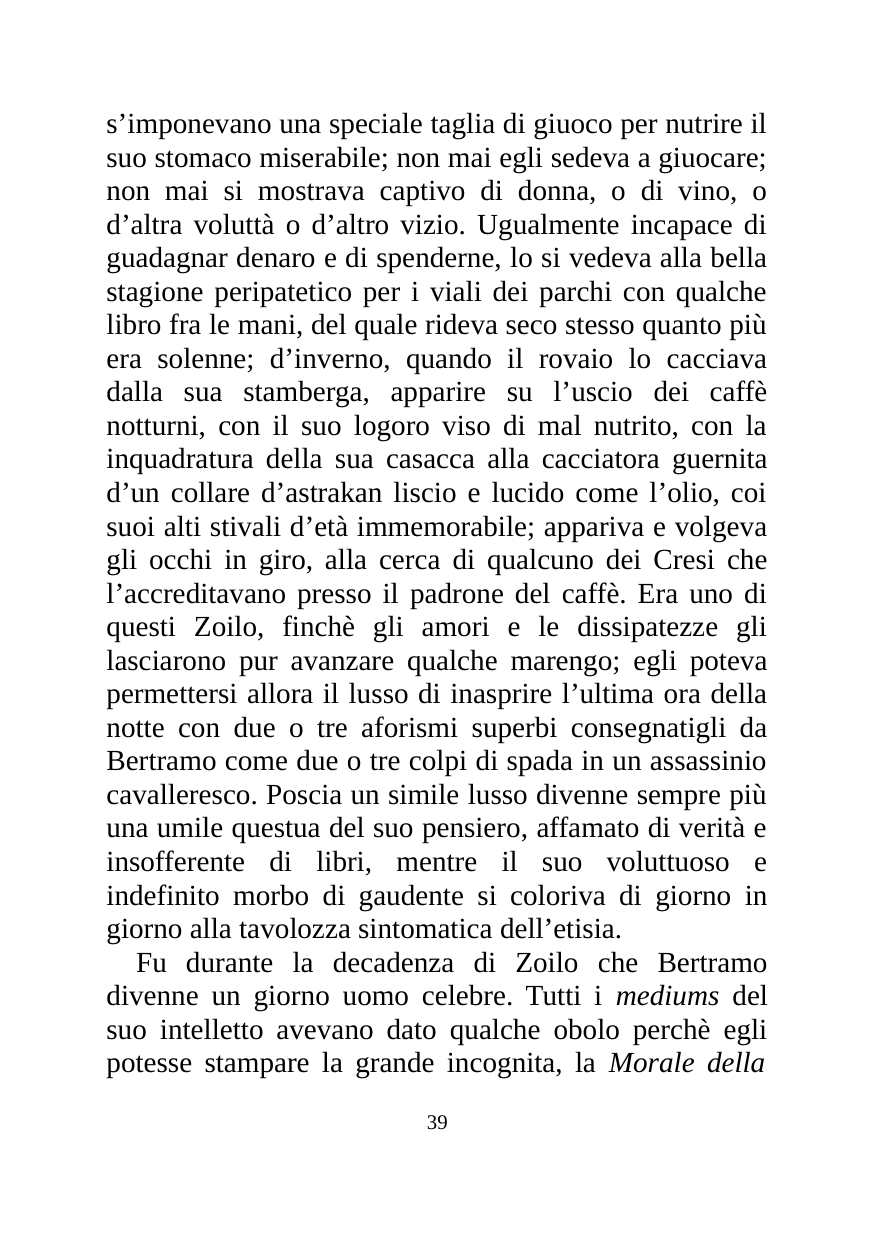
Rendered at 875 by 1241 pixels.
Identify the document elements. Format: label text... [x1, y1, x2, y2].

text Fu durante la decadenza di Zoilo che Bertramo divenne un giorno uomo celebre. Tutti i mediums del suo intelletto avevano dato qualche obolo perchè egli potesse stampare la grande incognita, la Morale della [106, 945, 768, 1079]
text s’imponevano una speciale taglia di giuoco per nutrire il suo stomaco miserabile; non mai egli sedeva a giuocare; non mai si mostrava captivo di donna, o di vino, o d’altra voluttà o d’altro vizio. Ugualmente incapace di guadagnar denaro e di spenderne, lo si vedeva alla bella stagione peripatetico per i viali dei parchi con qualche libro fra le mani, del quale rideva seco stesso quanto più era solenne; d’inverno, quando il rovaio lo cacciava dalla sua stamberga, apparire su l’uscio dei caffè notturni, con il suo logoro viso di mal nutrito, con la inquadratura della sua casacca alla cacciatora guernita d’un collare d’astrakan liscio e lucido come l’olio, coi suoi alti stivali d’età immemorabile; appariva e volgeva gli occhi in giro, alla cerca di qualcuno dei Cresi che l’accreditavano presso il padrone del caffè. Era uno di questi Zoilo, finchè gli amori e le dissipatezze gli lasciarono pur avanzare qualche marengo; egli poteva permettersi allora il lusso di inasprire l’ultima ora della notte con due o tre aforismi superbi consegnatigli da Bertramo come due o tre colpi di spada in un assassinio cavalleresco. Poscia un simile lusso divenne sempre più una umile questua del suo pensiero, affamato di verità e insofferente di libri, mentre il suo voluttuoso e indefinito morbo di gaudente si coloriva di giorno in giorno alla tavolozza sintomatica dell’etisia. [106, 106, 768, 945]
